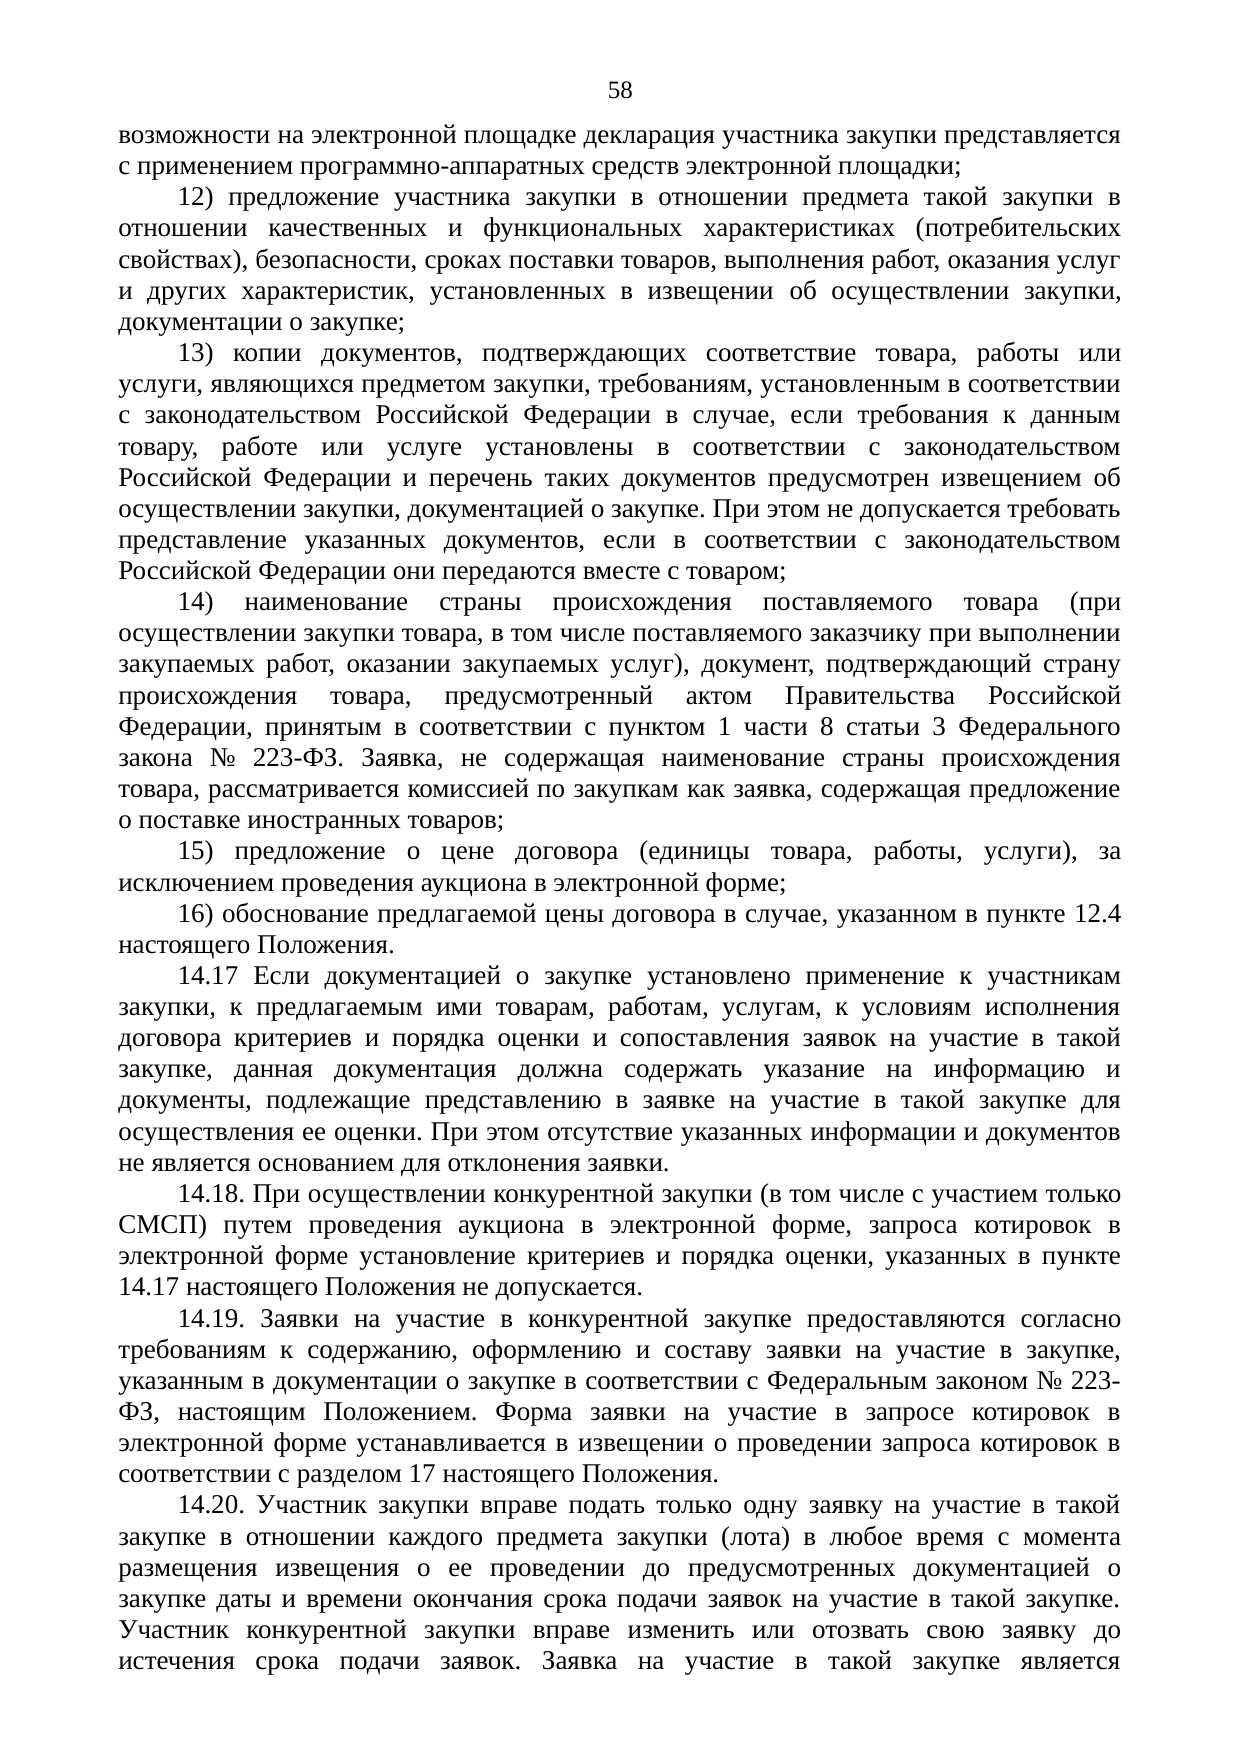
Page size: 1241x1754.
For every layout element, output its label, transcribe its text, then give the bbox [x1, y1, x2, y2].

text 16) обоснование предлагаемой цены договора в случае, указанном в пункте 12.4 настоящего Положения. [118, 897, 1122, 959]
text 14) наименование страны происхождения поставляемого товара (при осуществлении закупки товара, в том числе поставляемого заказчику при выполнении закупаемых работ, оказании закупаемых услуг), документ, подтверждающий страну происхождения товара, предусмотренный актом Правительства Российской Федерации, принятым в соответствии с пунктом 1 части 8 статьи 3 Федерального закона № 223-ФЗ. Заявка, не содержащая наименование страны происхождения товара, рассматривается комиссией по закупкам как заявка, содержащая предложение о поставке иностранных товаров; [118, 585, 1122, 834]
text возможности на электронной площадке декларация участника закупки представляется с применением программно-аппаратных средств электронной площадки; [118, 118, 1122, 180]
text 15) предложение о цене договора (единицы товара, работы, услуги), за исключением проведения аукциона в электронной форме; [118, 834, 1122, 897]
text 13) копии документов, подтверждающих соответствие товара, работы или услуги, являющихся предметом закупки, требованиям, установленным в соответствии с законодательством Российской Федерации в случае, если требования к данным товару, работе или услуге установлены в соответствии с законодательством Российской Федерации и перечень таких документов предусмотрен извещением об осуществлении закупки, документацией о закупке. При этом не допускается требовать представление указанных документов, если в соответствии с законодательством Российской Федерации они передаются вместе с товаром; [118, 336, 1122, 585]
text 12) предложение участника закупки в отношении предмета такой закупки в отношении качественных и функциональных характеристиках (потребительских свойствах), безопасности, сроках поставки товаров, выполнения работ, оказания услуг и других характеристик, установленных в извещении об осуществлении закупки, документации о закупке; [118, 180, 1122, 336]
text 14.17 Если документацией о закупке установлено применение к участникам закупки, к предлагаемым ими товарам, работам, услугам, к условиям исполнения договора критериев и порядка оценки и сопоставления заявок на участие в такой закупке, данная документация должна содержать указание на информацию и документы, подлежащие представлению в заявке на участие в такой закупке для осуществления ее оценки. При этом отсутствие указанных информации и документов не является основанием для отклонения заявки. [118, 959, 1122, 1177]
text 14.19. Заявки на участие в конкурентной закупке предоставляются согласно требованиям к содержанию, оформлению и составу заявки на участие в закупке, указанным в документации о закупке в соответствии с Федеральным законом № 223-ФЗ, настоящим Положением. Форма заявки на участие в запросе котировок в электронной форме устанавливается в извещении о проведении запроса котировок в соответствии с разделом 17 настоящего Положения. [118, 1302, 1122, 1488]
text 14.18. При осуществлении конкурентной закупки (в том числе с участием только СМСП) путем проведения аукциона в электронной форме, запроса котировок в электронной форме установление критериев и порядка оценки, указанных в пункте 14.17 настоящего Положения не допускается. [118, 1177, 1122, 1302]
text 14.20. Участник закупки вправе подать только одну заявку на участие в такой закупке в отношении каждого предмета закупки (лота) в любое время с момента размещения извещения о ее проведении до предусмотренных документацией о закупке даты и времени окончания срока подачи заявок на участие в такой закупке. Участник конкурентной закупки вправе изменить или отозвать свою заявку до истечения срока подачи заявок. Заявка на участие в такой закупке является [118, 1488, 1122, 1675]
